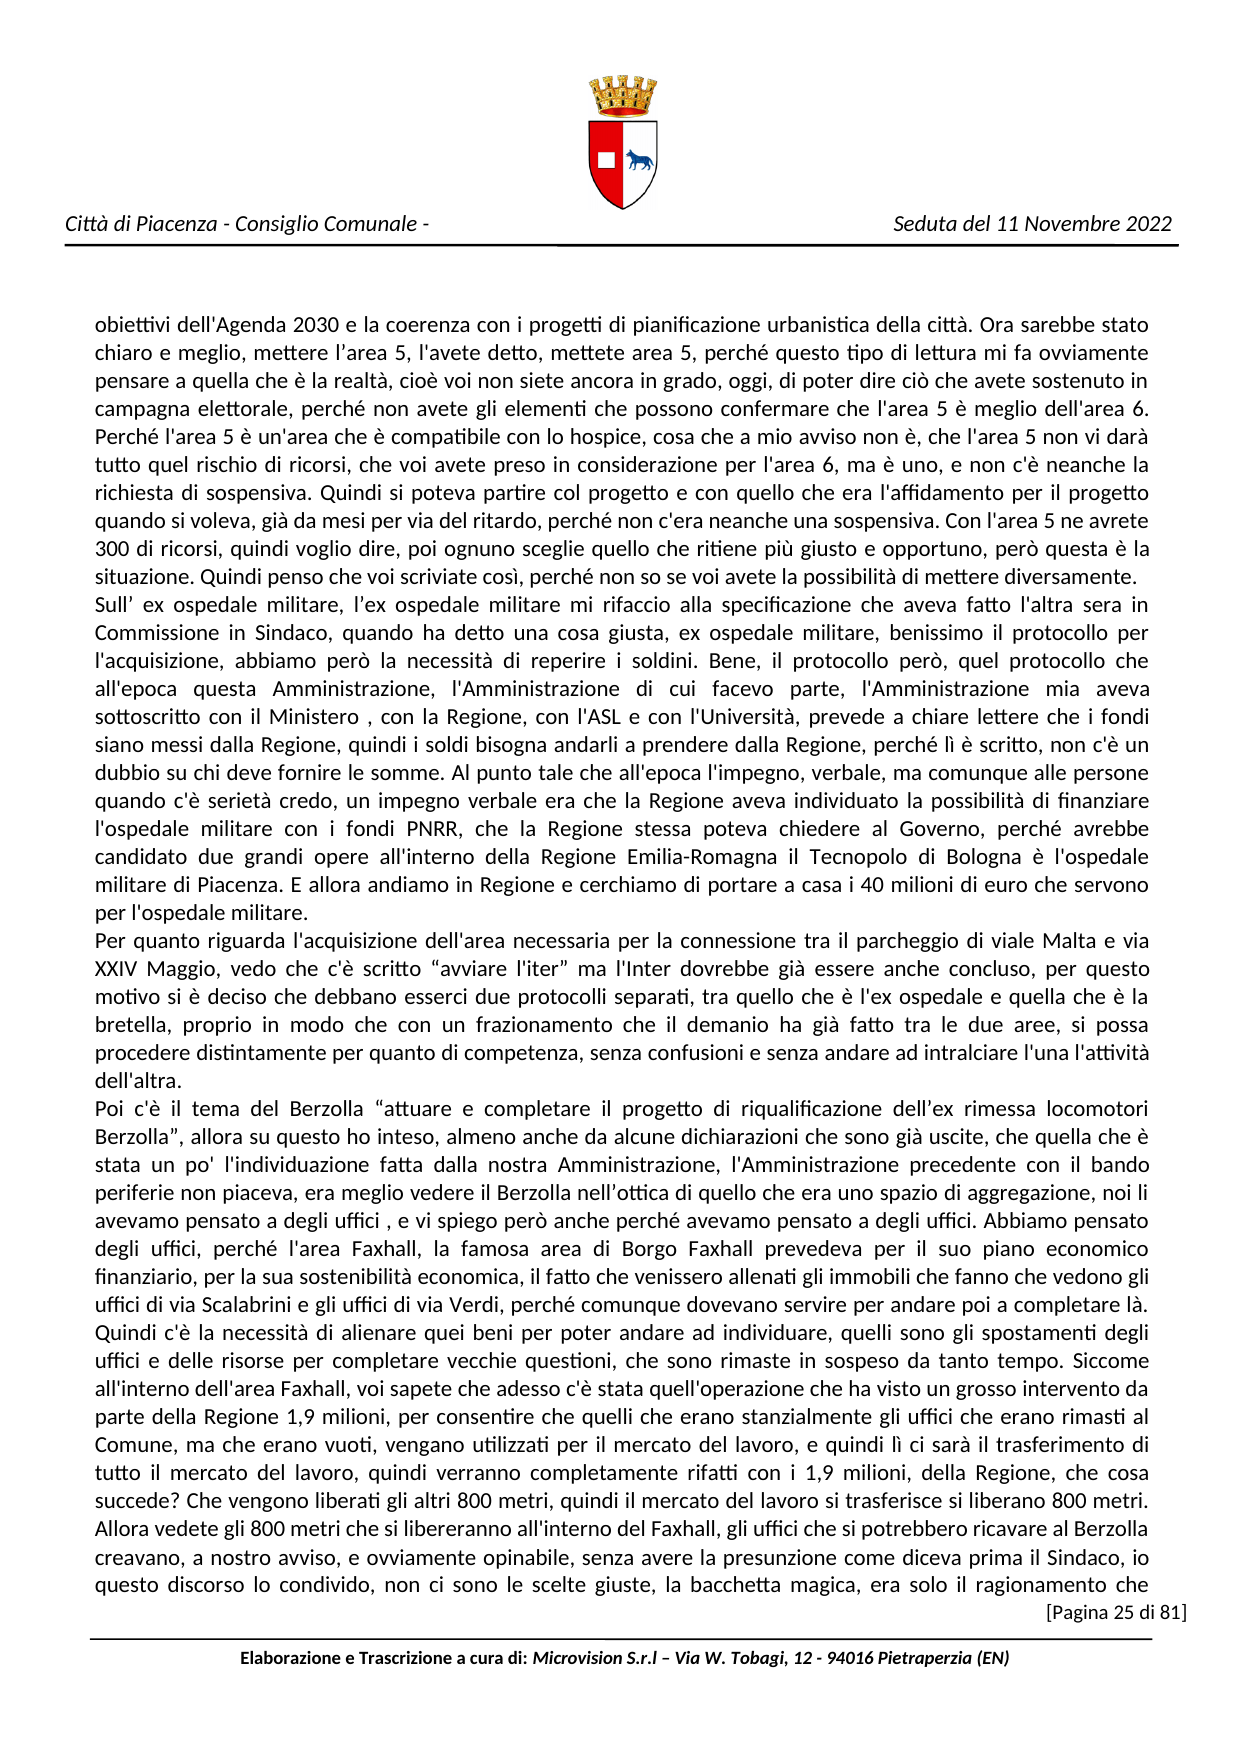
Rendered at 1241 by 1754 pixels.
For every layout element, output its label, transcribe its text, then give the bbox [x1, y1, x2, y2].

text Per quanto riguarda l'acquisizione dell'area necessaria per la connessione tra il parcheggio di viale Malta e via XXIV Maggio, vedo che c'è scritto “avviare l'iter” ma l'Inter dovrebbe già essere anche concluso, per questo motivo si è deciso che debbano esserci due protocolli separati, tra quello che è l'ex ospedale e quella che è la bretella, proprio in modo che con un frazionamento che il demanio ha già fatto tra le due aree, si possa procedere distintamente per quanto di competenza, senza confusioni e senza andare ad intralciare l'una l'attività dell'altra. [94, 926, 1152, 1094]
text obiettivi dell'Agenda 2030 e la coerenza con i progetti di pianificazione urbanistica della città. Ora sarebbe stato chiaro e meglio, mettere l’area 5, l'avete detto, mettete area 5, perché questo tipo di lettura mi fa ovviamente pensare a quella che è la realtà, cioè voi non siete ancora in grado, oggi, di poter dire ciò che avete sostenuto in campagna elettorale, perché non avete gli elementi che possono confermare che l'area 5 è meglio dell'area 6. Perché l'area 5 è un'area che è compatibile con lo hospice, cosa che a mio avviso non è, che l'area 5 non vi darà tutto quel rischio di ricorsi, che voi avete preso in considerazione per l'area 6, ma è uno, e non c'è neanche la richiesta di sospensiva. Quindi si poteva partire col progetto e con quello che era l'affidamento per il progetto quando si voleva, già da mesi per via del ritardo, perché non c'era neanche una sospensiva. Con l'area 5 ne avrete 300 di ricorsi, quindi voglio dire, poi ognuno sceglie quello che ritiene più giusto e opportuno, però questa è la situazione. Quindi penso che voi scriviate così, perché non so se voi avete la possibilità di mettere diversamente. [94, 310, 1152, 590]
text Poi c'è il tema del Berzolla “attuare e completare il progetto di riqualificazione dell’ex rimessa locomotori Berzolla”, allora su questo ho inteso, almeno anche da alcune dichiarazioni che sono già uscite, che quella che è stata un po' l'individuazione fatta dalla nostra Amministrazione, l'Amministrazione precedente con il bando periferie non piaceva, era meglio vedere il Berzolla nell’ottica di quello che era uno spazio di aggregazione, noi li avevamo pensato a degli uffici , e vi spiego però anche perché avevamo pensato a degli uffici. Abbiamo pensato degli uffici, perché l'area Faxhall, la famosa area di Borgo Faxhall prevedeva per il suo piano economico finanziario, per la sua sostenibilità economica, il fatto che venissero allenati gli immobili che fanno che vedono gli uffici di via Scalabrini e gli uffici di via Verdi, perché comunque dovevano servire per andare poi a completare là. Quindi c'è la necessità di alienare quei beni per poter andare ad individuare, quelli sono gli spostamenti degli uffici e delle risorse per completare vecchie questioni, che sono rimaste in sospeso da tanto tempo. Siccome all'interno dell'area Faxhall, voi sapete che adesso c'è stata quell'operazione che ha visto un grosso intervento da parte della Regione 1,9 milioni, per consentire che quelli che erano stanzialmente gli uffici che erano rimasti al Comune, ma che erano vuoti, vengano utilizzati per il mercato del lavoro, e quindi lì ci sarà il trasferimento di tutto il mercato del lavoro, quindi verranno completamente rifatti con i 1,9 milioni, della Regione, che cosa succede? Che vengono liberati gli altri 800 metri, quindi il mercato del lavoro si trasferisce si liberano 800 metri. Allora vedete gli 800 metri che si libereranno all'interno del Faxhall, gli uffici che si potrebbero ricavare al Berzolla creavano, a nostro avviso, e ovviamente opinabile, senza avere la presunzione come diceva prima il Sindaco, io questo discorso lo condivido, non ci sono le scelte giuste, la bacchetta magica, era solo il ragionamento che [94, 1094, 1152, 1599]
picture [588, 75, 658, 210]
text Sull’ ex ospedale militare, l’ex ospedale militare mi rifaccio alla specificazione che aveva fatto l'altra sera in Commissione in Sindaco, quando ha detto una cosa giusta, ex ospedale militare, benissimo il protocollo per l'acquisizione, abbiamo però la necessità di reperire i soldini. Bene, il protocollo però, quel protocollo che all'epoca questa Amministrazione, l'Amministrazione di cui facevo parte, l'Amministrazione mia aveva sottoscritto con il Ministero , con la Regione, con l'ASL e con l'Università, prevede a chiare lettere che i fondi siano messi dalla Regione, quindi i soldi bisogna andarli a prendere dalla Regione, perché lì è scritto, non c'è un dubbio su chi deve fornire le somme. Al punto tale che all'epoca l'impegno, verbale, ma comunque alle persone quando c'è serietà credo, un impegno verbale era che la Regione aveva individuato la possibilità di finanziare l'ospedale militare con i fondi PNRR, che la Regione stessa poteva chiedere al Governo, perché avrebbe candidato due grandi opere all'interno della Regione Emilia-Romagna il Tecnopolo di Bologna è l'ospedale militare di Piacenza. E allora andiamo in Regione e cerchiamo di portare a casa i 40 milioni di euro che servono per l'ospedale militare. [94, 590, 1152, 926]
